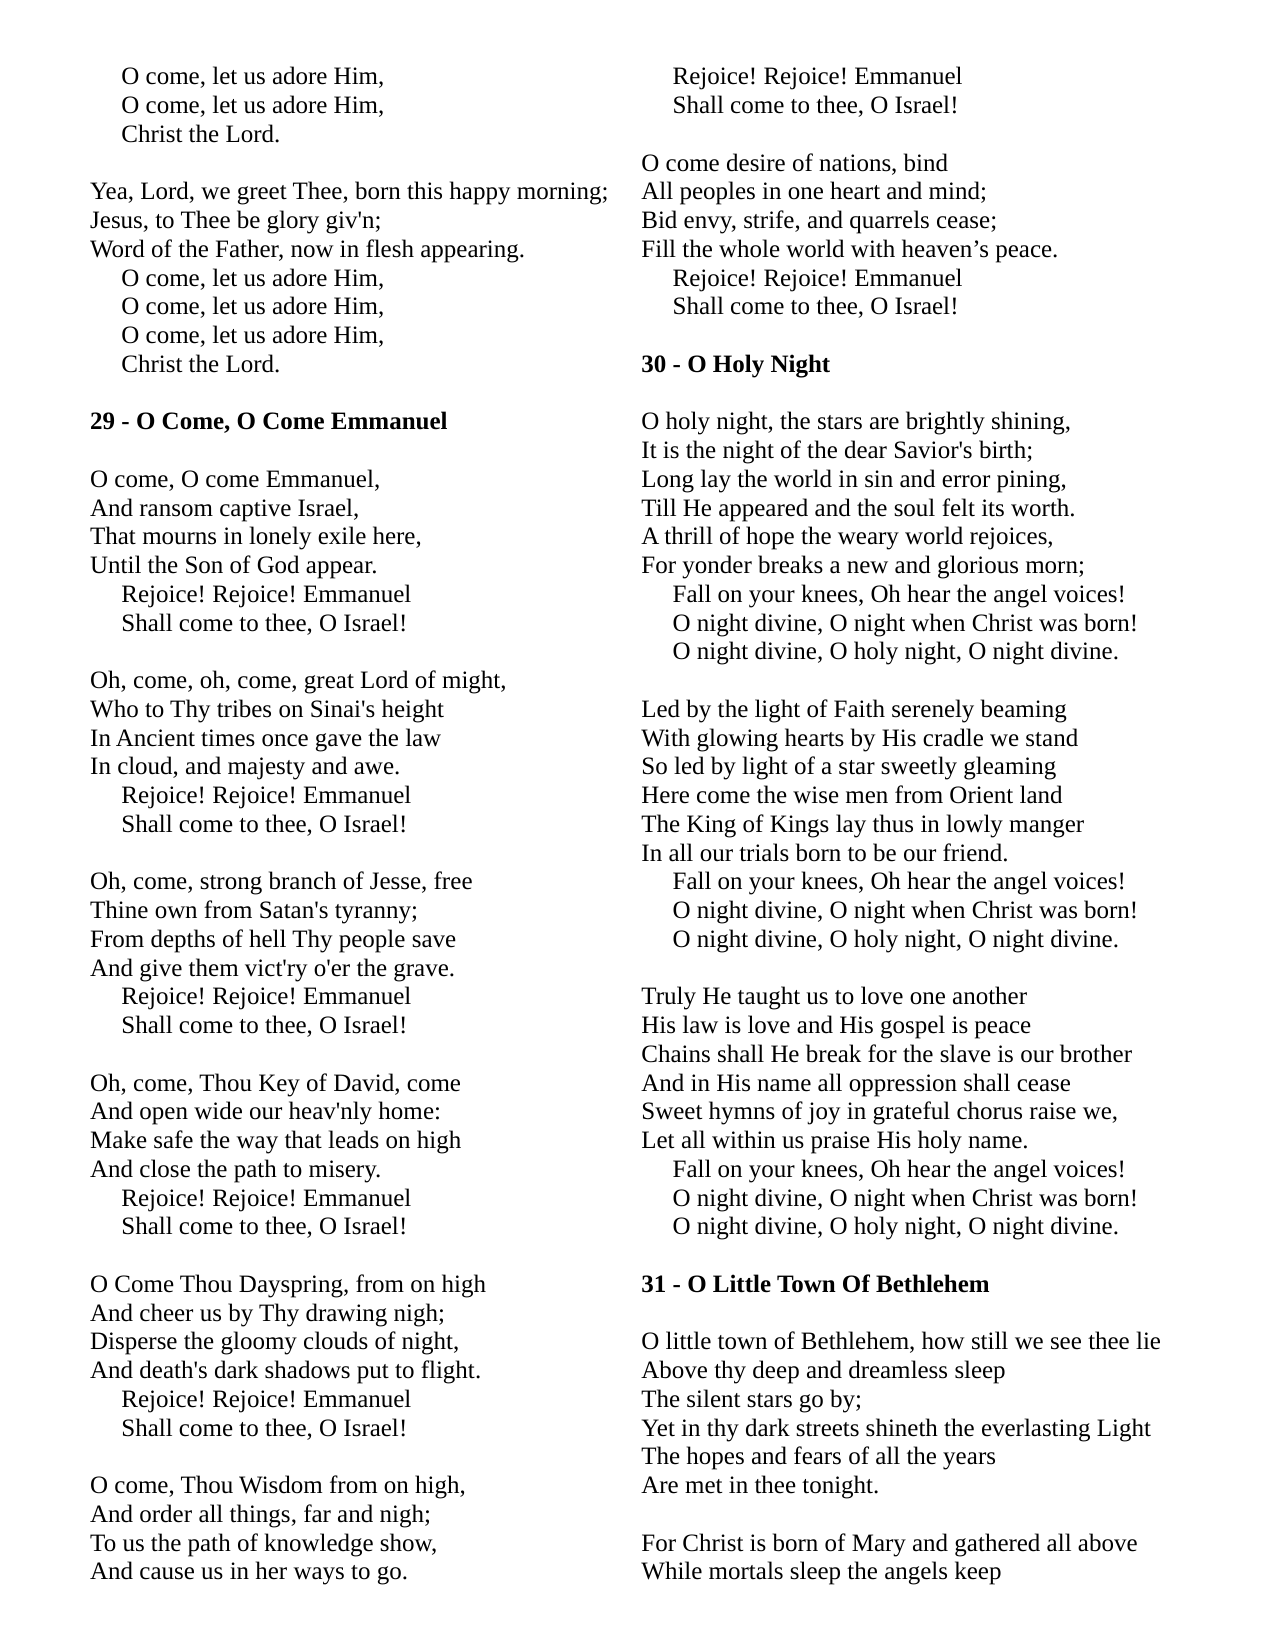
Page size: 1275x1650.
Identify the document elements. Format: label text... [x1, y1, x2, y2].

text And death's dark shadows put to flight. [90, 1355, 634, 1384]
text Christ the Lord. [90, 119, 634, 148]
text The King of Kings lay thus in lowly manger [641, 809, 1185, 838]
text In Ancient times once gave the law [90, 723, 634, 751]
text Above thy deep and dreamless sleep [641, 1355, 1185, 1384]
text Bid envy, strife, and quarrels cease; [641, 205, 1185, 234]
text Rejoice! Rejoice! Emmanuel [90, 1384, 634, 1413]
text So led by light of a star sweetly gleaming [641, 751, 1185, 780]
text O come, let us adore Him, [90, 263, 634, 291]
text O night divine, O holy night, O night divine. [641, 924, 1185, 953]
text Rejoice! Rejoice! Emmanuel [90, 579, 634, 608]
text Chains shall He break for the slave is our brother [641, 1039, 1185, 1068]
text And give them vict'ry o'er the grave. [90, 953, 634, 981]
text Thine own from Satan's tyranny; [90, 895, 634, 924]
text Christ the Lord. [90, 349, 634, 378]
text O holy night, the stars are brightly shining, [641, 406, 1185, 435]
text Fall on your knees, Oh hear the angel voices! [641, 579, 1185, 608]
text Rejoice! Rejoice! Emmanuel [90, 780, 634, 809]
text Who to Thy tribes on Sinai's height [90, 694, 634, 723]
text In cloud, and majesty and awe. [90, 751, 634, 780]
text From depths of hell Thy people save [90, 924, 634, 953]
text To us the path of knowledge show, [90, 1528, 634, 1556]
text O night divine, O holy night, O night divine. [641, 636, 1185, 665]
text O night divine, O night when Christ was born! [641, 895, 1185, 924]
text O come desire of nations, bind [641, 148, 1185, 176]
text And cause us in her ways to go. [90, 1556, 634, 1585]
text Fall on your knees, Oh hear the angel voices! [641, 866, 1185, 895]
text Shall come to thee, O Israel! [90, 1413, 634, 1441]
text Yea, Lord, we greet Thee, born this happy morning; [90, 176, 634, 205]
text O come, O come Emmanuel, [90, 464, 634, 493]
text Word of the Father, now in flesh appearing. [90, 234, 634, 263]
text O come, let us adore Him, [90, 320, 634, 349]
text Rejoice! Rejoice! Emmanuel [90, 981, 634, 1010]
text And cheer us by Thy drawing nigh; [90, 1298, 634, 1326]
text Shall come to thee, O Israel! [90, 608, 634, 636]
text Oh, come, Thou Key of David, come [90, 1068, 634, 1096]
text Here come the wise men from Orient land [641, 780, 1185, 809]
text For yonder breaks a new and glorious morn; [641, 550, 1185, 579]
text In all our trials born to be our friend. [641, 838, 1185, 866]
text And open wide our heav'nly home: [90, 1096, 634, 1125]
text Fall on your knees, Oh hear the angel voices! [641, 1154, 1185, 1183]
text And order all things, far and nigh; [90, 1499, 634, 1528]
text Shall come to thee, O Israel! [90, 1010, 634, 1039]
text Shall come to thee, O Israel! [90, 1211, 634, 1240]
text It is the night of the dear Savior's birth; [641, 435, 1185, 464]
text And ransom captive Israel, [90, 493, 634, 521]
text 31 - O Little Town Of Bethlehem [641, 1269, 1185, 1298]
text Truly He taught us to love one another [641, 981, 1185, 1010]
text O night divine, O holy night, O night divine. [641, 1211, 1185, 1240]
text For Christ is born of Mary and gathered all above [641, 1528, 1185, 1556]
text All peoples in one heart and mind; [641, 176, 1185, 205]
text O come, let us adore Him, [90, 291, 634, 320]
text While mortals sleep the angels keep [641, 1556, 1185, 1585]
text The silent stars go by; [641, 1384, 1185, 1413]
text And in His name all oppression shall cease [641, 1068, 1185, 1096]
text Shall come to thee, O Israel! [90, 809, 634, 838]
text Till He appeared and the soul felt its worth. [641, 493, 1185, 521]
text Make safe the way that leads on high [90, 1125, 634, 1154]
text O night divine, O night when Christ was born! [641, 608, 1185, 636]
text O Come Thou Dayspring, from on high [90, 1269, 634, 1298]
text Let all within us praise His holy name. [641, 1125, 1185, 1154]
text O come, Thou Wisdom from on high, [90, 1470, 634, 1499]
text Shall come to thee, O Israel! [641, 291, 1185, 320]
text A thrill of hope the weary world rejoices, [641, 521, 1185, 550]
text And close the path to misery. [90, 1154, 634, 1183]
text Long lay the world in sin and error pining, [641, 464, 1185, 493]
text The hopes and fears of all the years [641, 1441, 1185, 1470]
text Disperse the gloomy clouds of night, [90, 1326, 634, 1355]
text His law is love and His gospel is peace [641, 1010, 1185, 1039]
text Are met in thee tonight. [641, 1470, 1185, 1499]
text Shall come to thee, O Israel! [641, 90, 1185, 119]
text With glowing hearts by His cradle we stand [641, 723, 1185, 751]
text Oh, come, oh, come, great Lord of might, [90, 665, 634, 694]
text Rejoice! Rejoice! Emmanuel [90, 1183, 634, 1211]
text Yet in thy dark streets shineth the everlasting Light [641, 1413, 1185, 1441]
text O come, let us adore Him, [90, 90, 634, 119]
text O night divine, O night when Christ was born! [641, 1183, 1185, 1211]
text O come, let us adore Him, [90, 61, 634, 90]
text Rejoice! Rejoice! Emmanuel [641, 263, 1185, 291]
text Oh, come, strong branch of Jesse, free [90, 866, 634, 895]
text Rejoice! Rejoice! Emmanuel [641, 61, 1185, 90]
text 29 - O Come, O Come Emmanuel [90, 406, 634, 435]
text Until the Son of God appear. [90, 550, 634, 579]
text Sweet hymns of joy in grateful chorus raise we, [641, 1096, 1185, 1125]
text Fill the whole world with heaven’s peace. [641, 234, 1185, 263]
text Jesus, to Thee be glory giv'n; [90, 205, 634, 234]
text That mourns in lonely exile here, [90, 521, 634, 550]
text Led by the light of Faith serenely beaming [641, 694, 1185, 723]
text 30 - O Holy Night [641, 349, 1185, 378]
text O little town of Bethlehem, how still we see thee lie [641, 1326, 1185, 1355]
